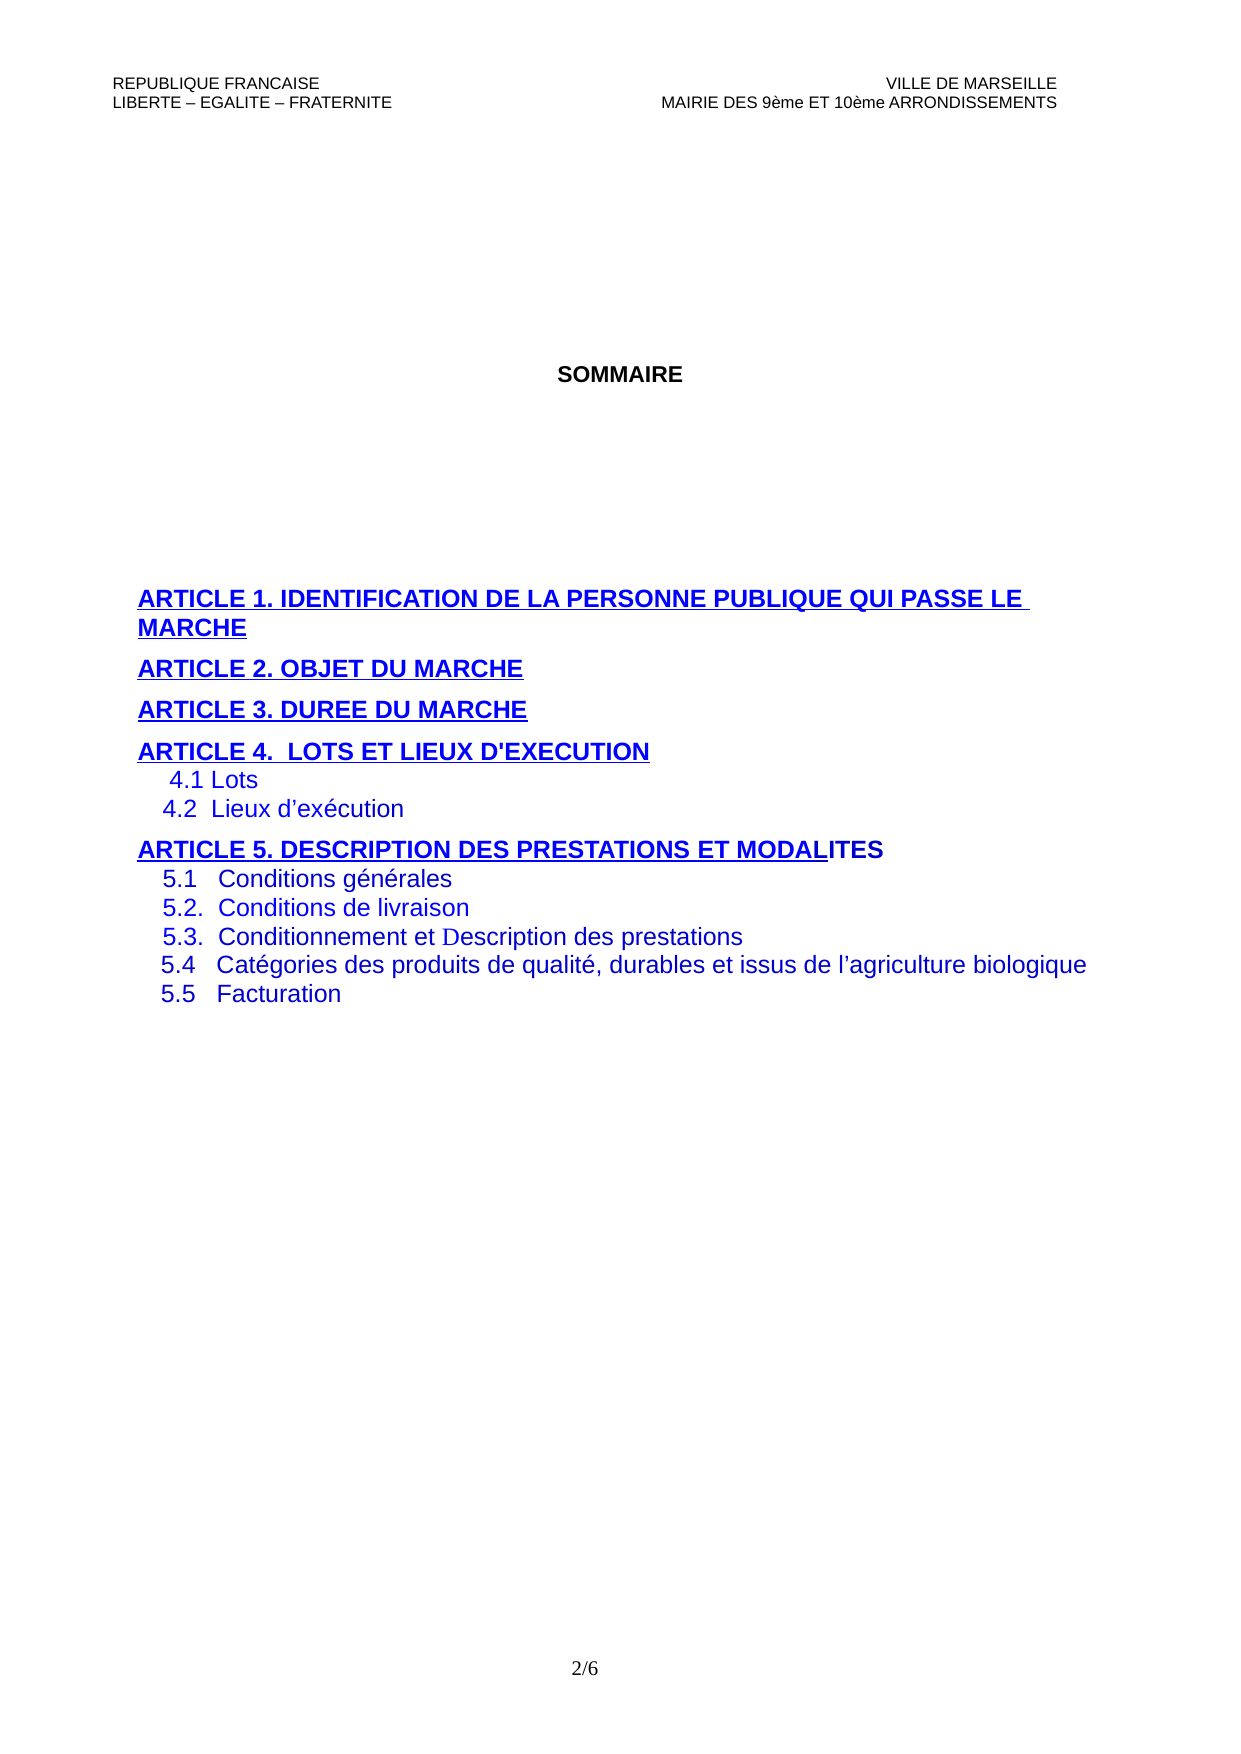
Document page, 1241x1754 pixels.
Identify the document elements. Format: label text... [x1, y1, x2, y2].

text ARTICLE 4. LOTS ET LIEUX D'EXECUTION [137, 737, 1128, 765]
text ARTICLE 3. DUREE DU MARCHE [137, 695, 1128, 724]
text 4.1 Lots [162, 765, 1128, 794]
text 5.5 Facturation [112, 979, 1128, 1008]
text ARTICLE 2. OBJET DU MARCHE [137, 654, 1128, 683]
text ARTICLE 5. DESCRIPTION DES PRESTATIONS ET MODALITES [137, 835, 1128, 864]
text 5.4 Catégories des produits de qualité, durables et issus de l’agriculture biologique [112, 951, 1128, 979]
text 5.2. Conditions de livraison [162, 893, 1128, 922]
text 5.3. Conditionnement et Description des prestations [162, 922, 1128, 951]
text ARTICLE 1. IDENTIFICATION DE LA PERSONNE PUBLIQUE QUI PASSE LE MARCHE [137, 584, 1128, 642]
text SOMMAIRE [112, 361, 1128, 387]
text 5.1 Conditions générales [162, 864, 1128, 893]
text 4.2 Lieux d’exécution [162, 794, 1128, 823]
